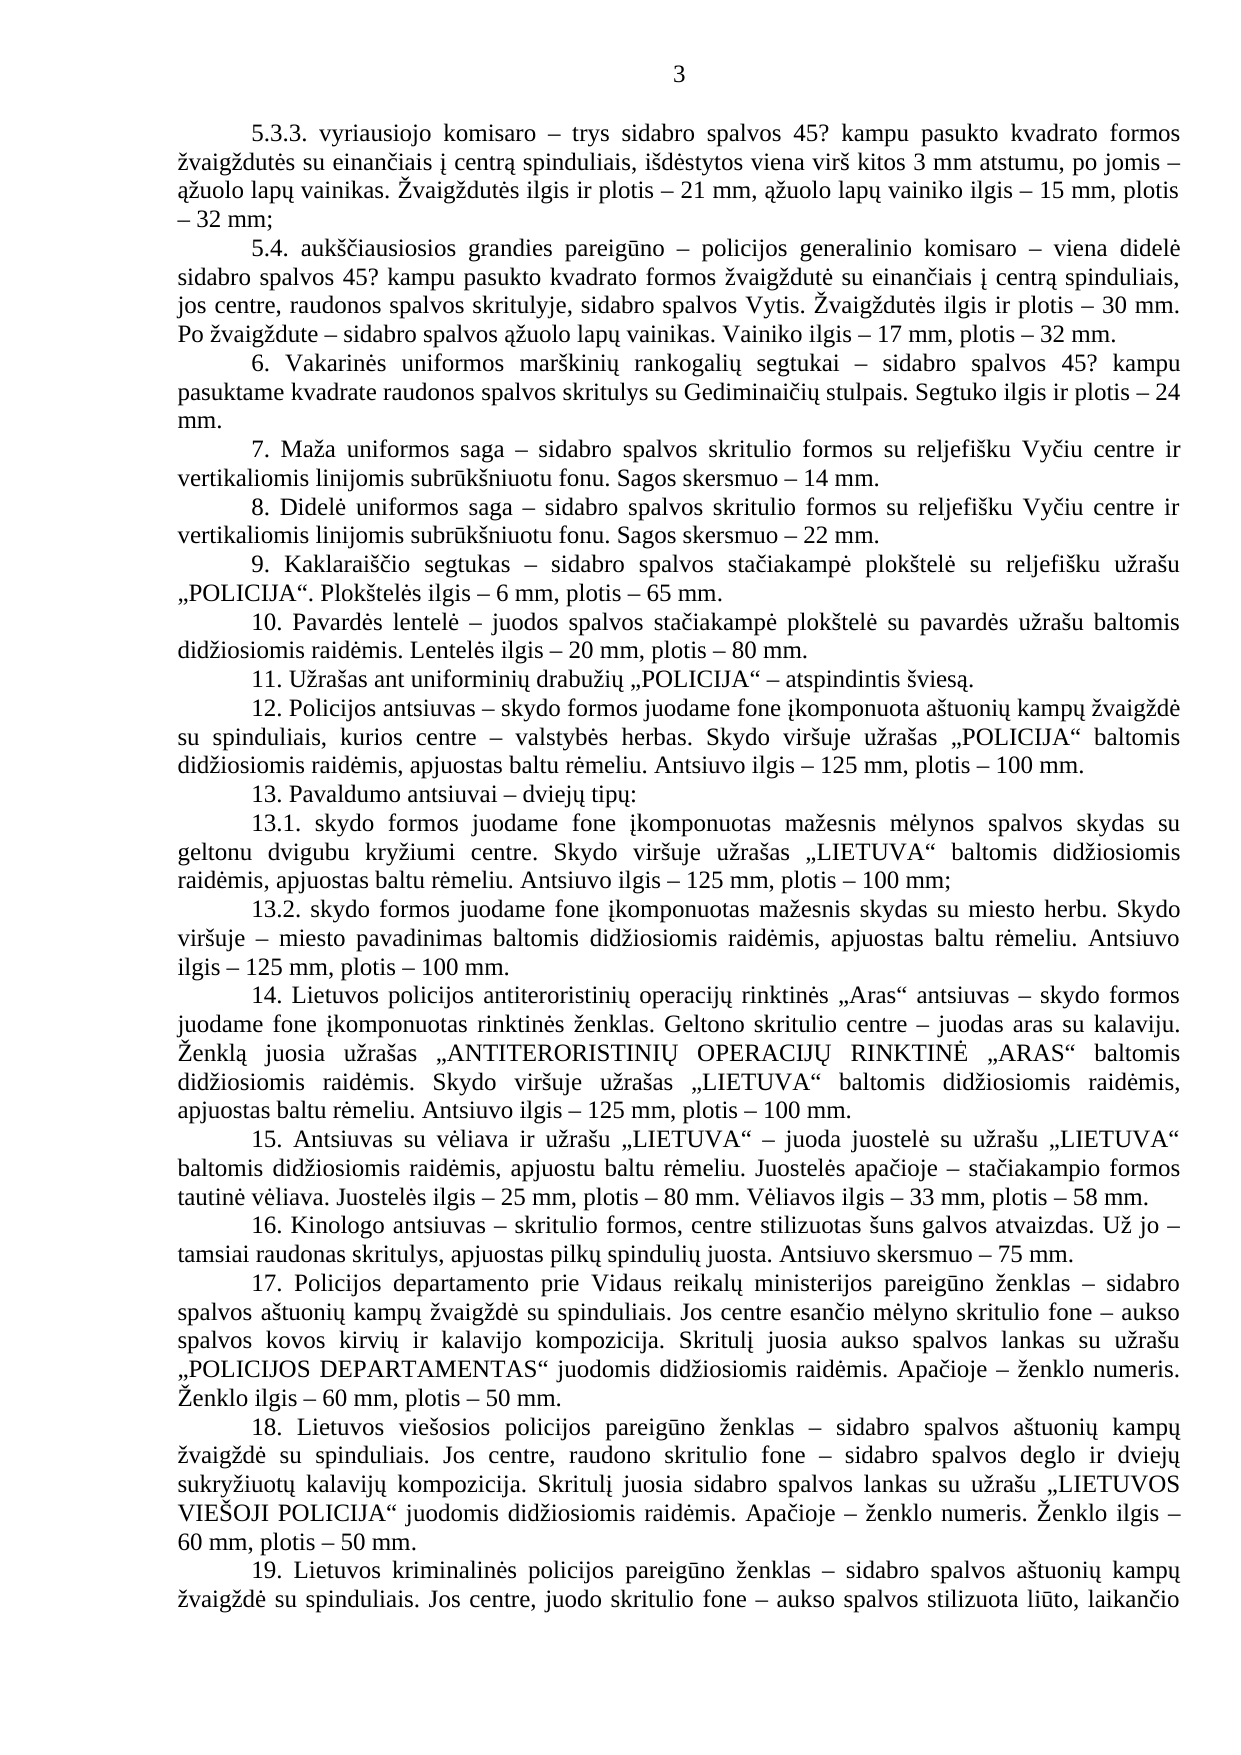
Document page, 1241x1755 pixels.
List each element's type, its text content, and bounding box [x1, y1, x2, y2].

text 9. Kaklaraiščio segtukas – sidabro spalvos stačiakampė plokštelė su reljefišku užrašu „POLICIJA“. Plokštelės ilgis – 6 mm, plotis – 65 mm. [177, 549, 1181, 607]
text 17. Policijos departamento prie Vidaus reikalų ministerijos pareigūno ženklas – sidabro spalvos aštuonių kampų žvaigždė su spinduliais. Jos centre esančio mėlyno skritulio fone – aukso spalvos kovos kirvių ir kalavijo kompozicija. Skritulį juosia aukso spalvos lankas su užrašu „POLICIJOS DEPARTAMENTAS“ juodomis didžiosiomis raidėmis. Apačioje – ženklo numeris. Ženklo ilgis – 60 mm, plotis – 50 mm. [177, 1268, 1181, 1412]
text 6. Vakarinės uniformos marškinių rankogalių segtukai – sidabro spalvos 45? kampu pasuktame kvadrate raudonos spalvos skritulys su Gediminaičių stulpais. Segtuko ilgis ir plotis – 24 mm. [177, 348, 1181, 434]
text 13.1. skydo formos juodame fone įkomponuotas mažesnis mėlynos spalvos skydas su geltonu dvigubu kryžiumi centre. Skydo viršuje užrašas „LIETUVA“ baltomis didžiosiomis raidėmis, apjuostas baltu rėmeliu. Antsiuvo ilgis – 125 mm, plotis – 100 mm; [177, 808, 1181, 894]
text 14. Lietuvos policijos antiteroristinių operacijų rinktinės „Aras“ antsiuvas – skydo formos juodame fone įkomponuotas rinktinės ženklas. Geltono skritulio centre – juodas aras su kalaviju. Ženklą juosia užrašas „ANTITERORISTINIŲ OPERACIJŲ RINKTINĖ „ARAS“ baltomis didžiosiomis raidėmis. Skydo viršuje užrašas „LIETUVA“ baltomis didžiosiomis raidėmis, apjuostas baltu rėmeliu. Antsiuvo ilgis – 125 mm, plotis – 100 mm. [177, 981, 1181, 1124]
text 10. Pavardės lentelė – juodos spalvos stačiakampė plokštelė su pavardės užrašu baltomis didžiosiomis raidėmis. Lentelės ilgis – 20 mm, plotis – 80 mm. [177, 607, 1181, 664]
text 7. Maža uniformos saga – sidabro spalvos skritulio formos su reljefišku Vyčiu centre ir vertikaliomis linijomis subrūkšniuotu fonu. Sagos skersmuo – 14 mm. [177, 434, 1181, 492]
text 16. Kinologo antsiuvas – skritulio formos, centre stilizuotas šuns galvos atvaizdas. Už jo – tamsiai raudonas skritulys, apjuostas pilkų spindulių juosta. Antsiuvo skersmuo – 75 mm. [177, 1211, 1181, 1268]
text 15. Antsiuvas su vėliava ir užrašu „LIETUVA“ – juoda juostelė su užrašu „LIETUVA“ baltomis didžiosiomis raidėmis, apjuostu baltu rėmeliu. Juostelės apačioje – stačiakampio formos tautinė vėliava. Juostelės ilgis – 25 mm, plotis – 80 mm. Vėliavos ilgis – 33 mm, plotis – 58 mm. [177, 1124, 1181, 1211]
text 12. Policijos antsiuvas – skydo formos juodame fone įkomponuota aštuonių kampų žvaigždė su spinduliais, kurios centre – valstybės herbas. Skydo viršuje užrašas „POLICIJA“ baltomis didžiosiomis raidėmis, apjuostas baltu rėmeliu. Antsiuvo ilgis – 125 mm, plotis – 100 mm. [177, 693, 1181, 779]
text 5.4. aukščiausiosios grandies pareigūno – policijos generalinio komisaro – viena didelė sidabro spalvos 45? kampu pasukto kvadrato formos žvaigždutė su einančiais į centrą spinduliais, jos centre, raudonos spalvos skritulyje, sidabro spalvos Vytis. Žvaigždutės ilgis ir plotis – 30 mm. Po žvaigždute – sidabro spalvos ąžuolo lapų vainikas. Vainiko ilgis – 17 mm, plotis – 32 mm. [177, 233, 1181, 348]
text 13. Pavaldumo antsiuvai – dviejų tipų: [177, 779, 1181, 808]
text 13.2. skydo formos juodame fone įkomponuotas mažesnis skydas su miesto herbu. Skydo viršuje – miesto pavadinimas baltomis didžiosiomis raidėmis, apjuostas baltu rėmeliu. Antsiuvo ilgis – 125 mm, plotis – 100 mm. [177, 894, 1181, 981]
text 8. Didelė uniformos saga – sidabro spalvos skritulio formos su reljefišku Vyčiu centre ir vertikaliomis linijomis subrūkšniuotu fonu. Sagos skersmuo – 22 mm. [177, 492, 1181, 549]
text 19. Lietuvos kriminalinės policijos pareigūno ženklas – sidabro spalvos aštuonių kampų žvaigždė su spinduliais. Jos centre, juodo skritulio fone – aukso spalvos stilizuota liūto, laikančio [177, 1556, 1181, 1613]
text 5.3.3. vyriausiojo komisaro – trys sidabro spalvos 45? kampu pasukto kvadrato formos žvaigždutės su einančiais į centrą spinduliais, išdėstytos viena virš kitos 3 mm atstumu, po jomis – ąžuolo lapų vainikas. Žvaigždutės ilgis ir plotis – 21 mm, ąžuolo lapų vainiko ilgis – 15 mm, plotis – 32 mm; [177, 118, 1181, 233]
text 18. Lietuvos viešosios policijos pareigūno ženklas – sidabro spalvos aštuonių kampų žvaigždė su spinduliais. Jos centre, raudono skritulio fone – sidabro spalvos deglo ir dviejų sukryžiuotų kalavijų kompozicija. Skritulį juosia sidabro spalvos lankas su užrašu „LIETUVOS VIEŠOJI POLICIJA“ juodomis didžiosiomis raidėmis. Apačioje – ženklo numeris. Ženklo ilgis – 60 mm, plotis – 50 mm. [177, 1412, 1181, 1556]
text 11. Užrašas ant uniforminių drabužių „POLICIJA“ – atspindintis šviesą. [177, 664, 1181, 693]
